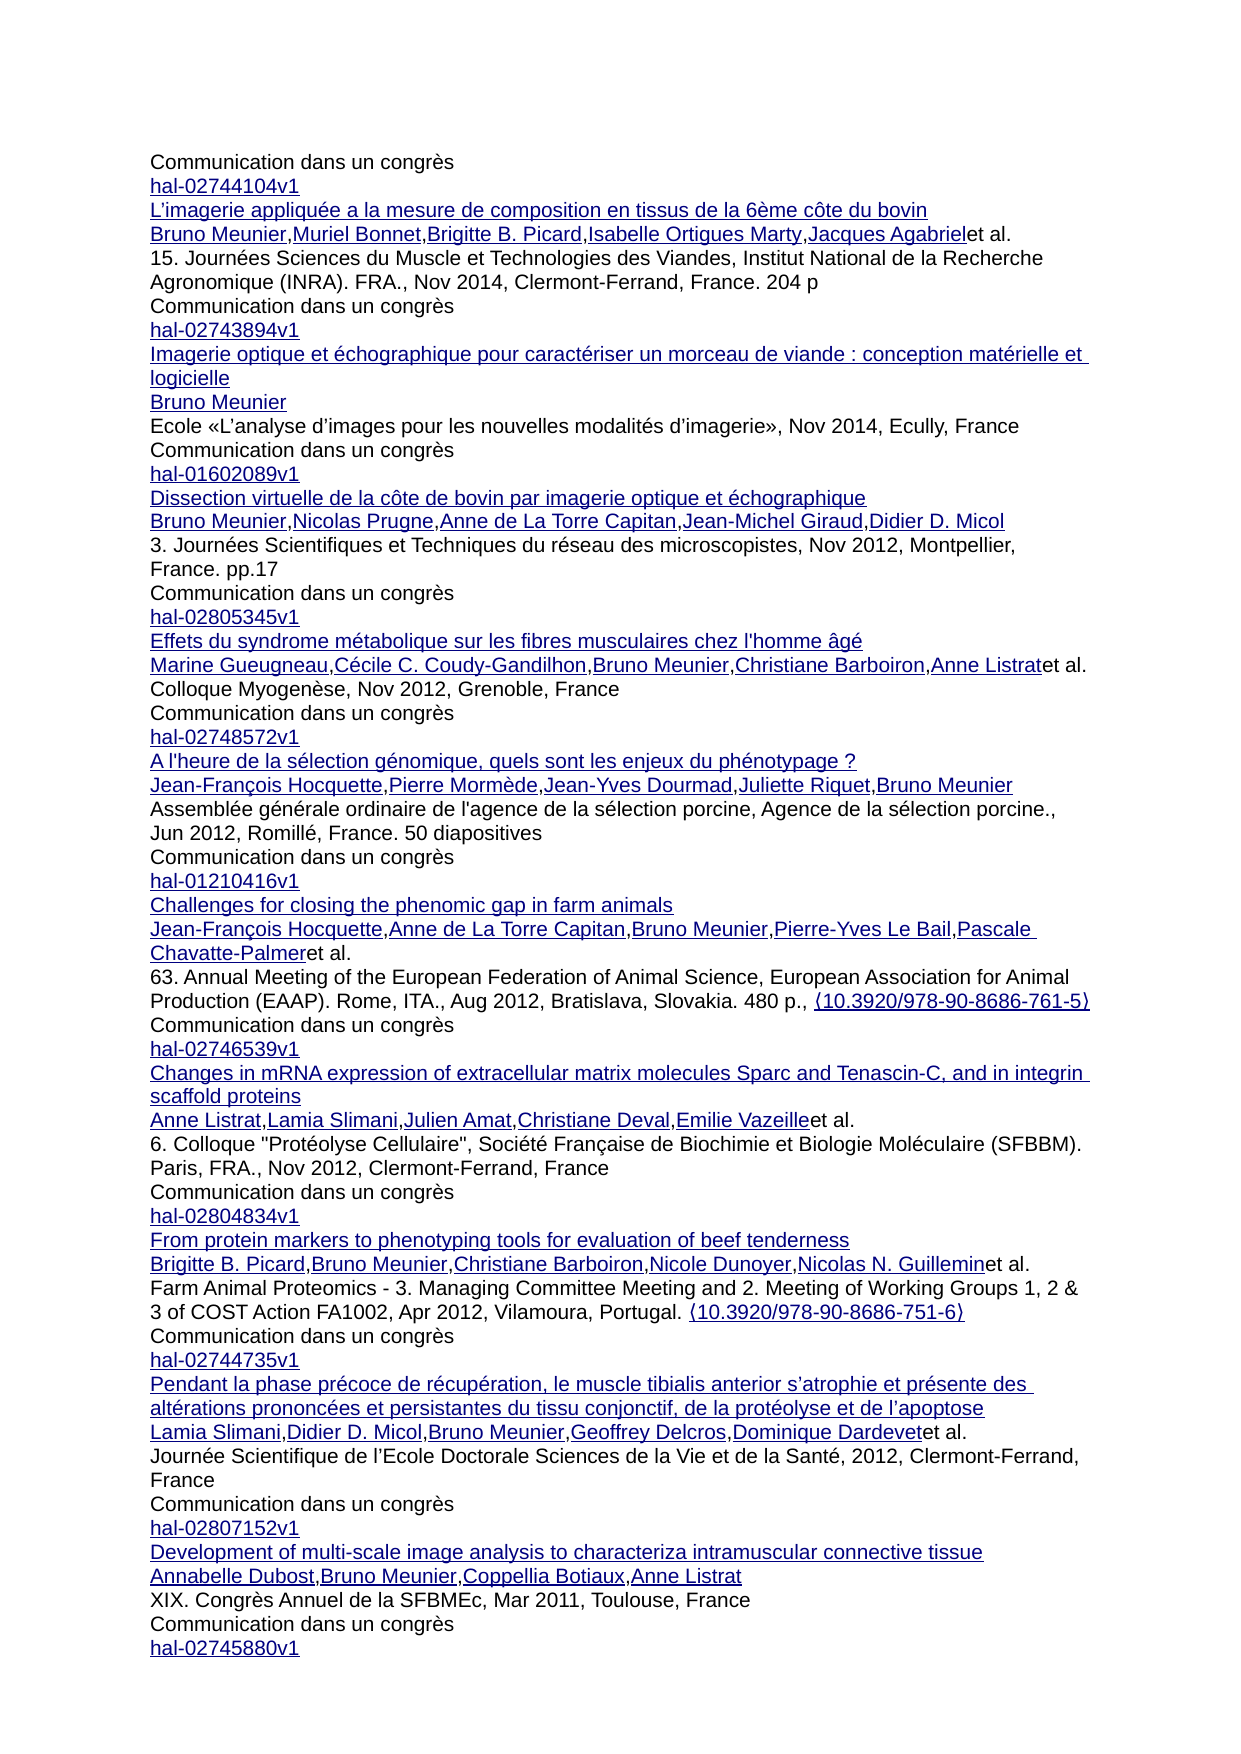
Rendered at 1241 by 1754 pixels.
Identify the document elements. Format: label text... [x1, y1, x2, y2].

table_cell A l'heure de la sélection génomique, quels sont les enjeux du phénotypage ? Jean-François Hocquette,Pierre Mormède,Jean-Yves Dourmad,Juliette Riquet,Bruno Meunier Assemblée générale ordinaire de l'agence de la sélection porcine, Agence de la sélection porcine., Jun 2012, Romillé, France. 50 diapositives Communication dans un congrès hal-01210416v1 [150, 749, 1090, 893]
table_cell L’imagerie appliquée a la mesure de composition en tissus de la 6ème côte du bovin Bruno Meunier,Muriel Bonnet,Brigitte B. Picard,Isabelle Ortigues Marty,Jacques Agabrielet al. 15. Journées Sciences du Muscle et Technologies des Viandes, Institut National de la Recherche Agronomique (INRA). FRA., Nov 2014, Clermont-Ferrand, France. 204 p Communication dans un congrès hal-02743894v1 [150, 198, 1090, 342]
table_cell From protein markers to phenotyping tools for evaluation of beef tenderness Brigitte B. Picard,Bruno Meunier,Christiane Barboiron,Nicole Dunoyer,Nicolas N. Guilleminet al. Farm Animal Proteomics - 3. Managing Committee Meeting and 2. Meeting of Working Groups 1, 2 & 3 of COST Action FA1002, Apr 2012, Vilamoura, Portugal. ⟨10.3920/978-90-8686-751-6⟩ Communication dans un congrès hal-02744735v1 [150, 1228, 1090, 1372]
table_cell Development of multi-scale image analysis to characteriza intramuscular connective tissue Annabelle Dubost,Bruno Meunier,Coppellia Botiaux,Anne Listrat XIX. Congrès Annuel de la SFBMEc, Mar 2011, Toulouse, France Communication dans un congrès hal-02745880v1 [150, 1540, 1090, 1659]
table_cell scaffold proteins Anne Listrat,Lamia Slimani,Julien Amat,Christiane Deval,Emilie Vazeilleet al. 6. Colloque "Protéolyse Cellulaire", Société Française de Biochimie et Biologie Moléculaire (SFBBM). Paris, FRA., Nov 2012, Clermont-Ferrand, France Communication dans un congrès hal-02804834v1 [150, 1082, 1090, 1228]
table_cell Challenges for closing the phenomic gap in farm animals Jean-François Hocquette,Anne de La Torre Capitan,Bruno Meunier,Pierre-Yves Le Bail,Pascale Chavatte-Palmeret al. 63. Annual Meeting of the European Federation of Animal Science, European Association for Animal Production (EAAP). Rome, ITA., Aug 2012, Bratislava, Slovakia. 480 p., ⟨10.3920/978-90-8686-761-5⟩ Communication dans un congrès hal-02746539v1 [150, 893, 1090, 1060]
table_cell Changes in mRNA expression of extracellular matrix molecules Sparc and Tenascin-C, and in integrin [150, 1060, 1090, 1081]
table_cell Effets du syndrome métabolique sur les fibres musculaires chez l'homme âgé Marine Gueugneau,Cécile C. Coudy-Gandilhon,Bruno Meunier,Christiane Barboiron,Anne Listratet al. Colloque Myogenèse, Nov 2012, Grenoble, France Communication dans un congrès hal-02748572v1 [150, 629, 1090, 749]
table_cell Imagerie optique et échographique pour caractériser un morceau de viande : conception matérielle et logicielle Bruno Meunier Ecole «L’analyse d’images pour les nouvelles modalités d’imagerie», Nov 2014, Ecully, France Communication dans un congrès hal-01602089v1 [150, 342, 1090, 485]
table_cell Pendant la phase précoce de récupération, le muscle tibialis anterior s’atrophie et présente des altérations prononcées et persistantes du tissu conjonctif, de la protéolyse et de l’apoptose Lamia Slimani,Didier D. Micol,Bruno Meunier,Geoffrey Delcros,Dominique Dardevetet al. Journée Scientifique de l’Ecole Doctorale Sciences de la Vie et de la Santé, 2012, Clermont-Ferrand, France Communication dans un congrès hal-02807152v1 [150, 1372, 1090, 1539]
table_cell Dissection virtuelle de la côte de bovin par imagerie optique et échographique Bruno Meunier,Nicolas Prugne,Anne de La Torre Capitan,Jean-Michel Giraud,Didier D. Micol 3. Journées Scientifiques et Techniques du réseau des microscopistes, Nov 2012, Montpellier, France. pp.17 Communication dans un congrès hal-02805345v1 [150, 485, 1090, 629]
table_cell Communication dans un congrès hal-02744104v1 [150, 150, 1090, 198]
